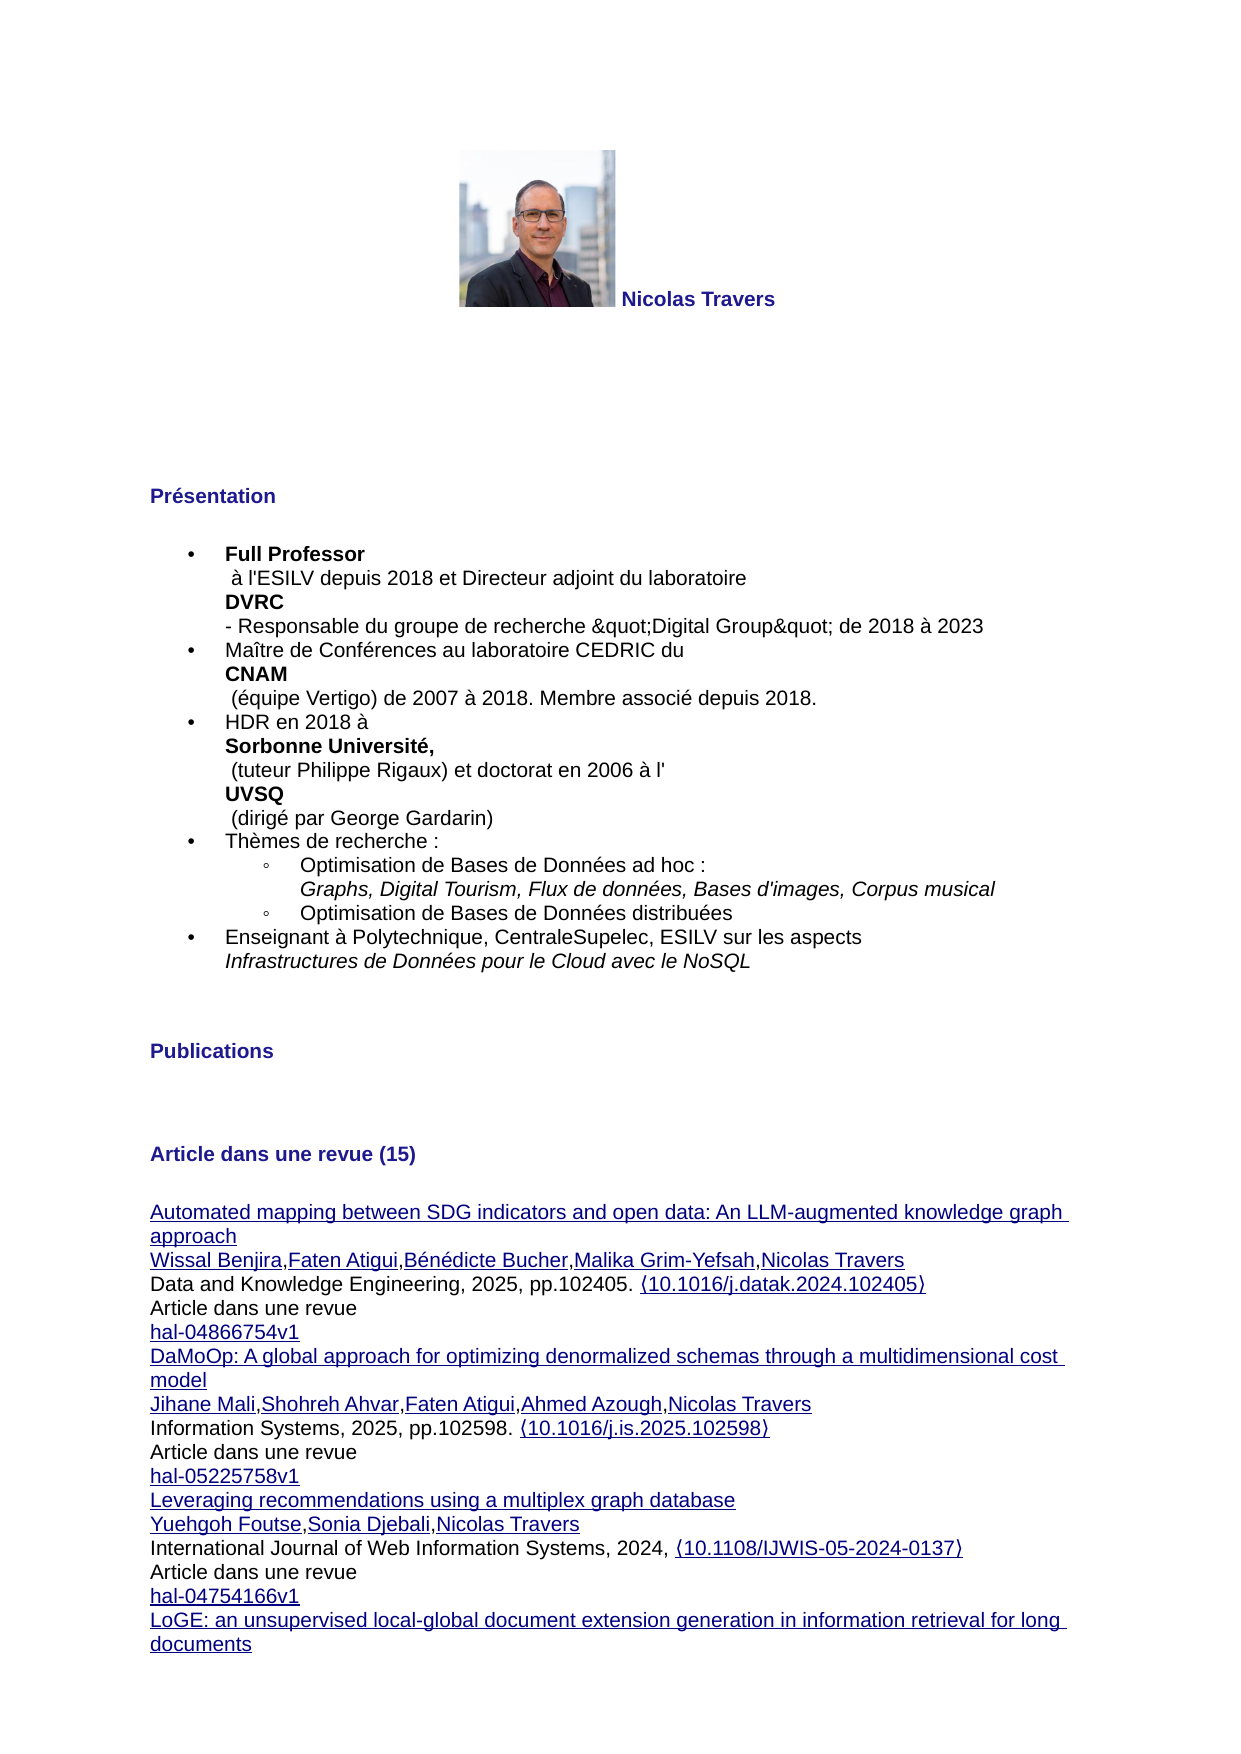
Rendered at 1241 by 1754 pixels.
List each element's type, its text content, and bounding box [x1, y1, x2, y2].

list Sorbonne Université, [187, 733, 1090, 757]
list Thèmes de recherche : [187, 829, 1090, 853]
list Optimisation de Bases de Données distribuées [262, 901, 1090, 925]
table_cell Leveraging recommendations using a multiplex graph database Yuehgoh Foutse,Sonia Djebali,Nicolas Travers International Journal of Web Information Systems, 2024, ⟨10.1108/IJWIS-05-2024-0137⟩ Article dans une revue hal-04754166v1 [150, 1488, 1090, 1607]
list HDR en 2018 à [187, 709, 1090, 733]
list Maître de Conférences au laboratoire CEDRIC du [187, 638, 1090, 662]
list CNAM [187, 662, 1090, 686]
list Full Professor [187, 542, 1090, 566]
table_header Automated mapping between SDG indicators and open data: An LLM-augmented knowledge graph approach Wissal Benjira,Faten Atigui,Bénédicte Bucher,Malika Grim-Yefsah,Nicolas Travers Data and Knowledge Engineering, 2025, pp.102405. ⟨10.1016/j.datak.2024.102405⟩ Article dans une revue hal-04866754v1 [150, 1200, 1090, 1344]
subtitle Article dans une revue (15) [150, 1142, 1090, 1166]
list (dirigé par George Gardarin) [187, 805, 1090, 829]
table_cell LoGE: an unsupervised local-global document extension generation in information retrieval for long documents [150, 1608, 1090, 1655]
picture [459, 150, 616, 307]
subtitle Nicolas Travers [150, 150, 1090, 311]
list Infrastructures de Données pour le Cloud avec le NoSQL [187, 949, 1090, 973]
list (tuteur Philippe Rigaux) et doctorat en 2006 à l' [187, 757, 1090, 781]
subtitle Présentation [150, 483, 1090, 507]
list Optimisation de Bases de Données ad hoc : [262, 853, 1090, 877]
list - Responsable du groupe de recherche &quot;Digital Group&quot; de 2018 à 2023 [187, 614, 1090, 638]
list (équipe Vertigo) de 2007 à 2018. Membre associé depuis 2018. [187, 686, 1090, 709]
list UVSQ [187, 781, 1090, 805]
list Graphs, Digital Tourism, Flux de données, Bases d'images, Corpus musical [262, 877, 1090, 901]
list Enseignant à Polytechnique, CentraleSupelec, ESILV sur les aspects [187, 925, 1090, 949]
list DVRC [187, 590, 1090, 614]
table_cell DaMoOp: A global approach for optimizing denormalized schemas through a multidimensional cost model Jihane Mali,Shohreh Ahvar,Faten Atigui,Ahmed Azough,Nicolas Travers Information Systems, 2025, pp.102598. ⟨10.1016/j.is.2025.102598⟩ Article dans une revue hal-05225758v1 [150, 1344, 1090, 1488]
list à l'ESILV depuis 2018 et Directeur adjoint du laboratoire [187, 566, 1090, 590]
subtitle Publications [150, 1039, 1090, 1063]
